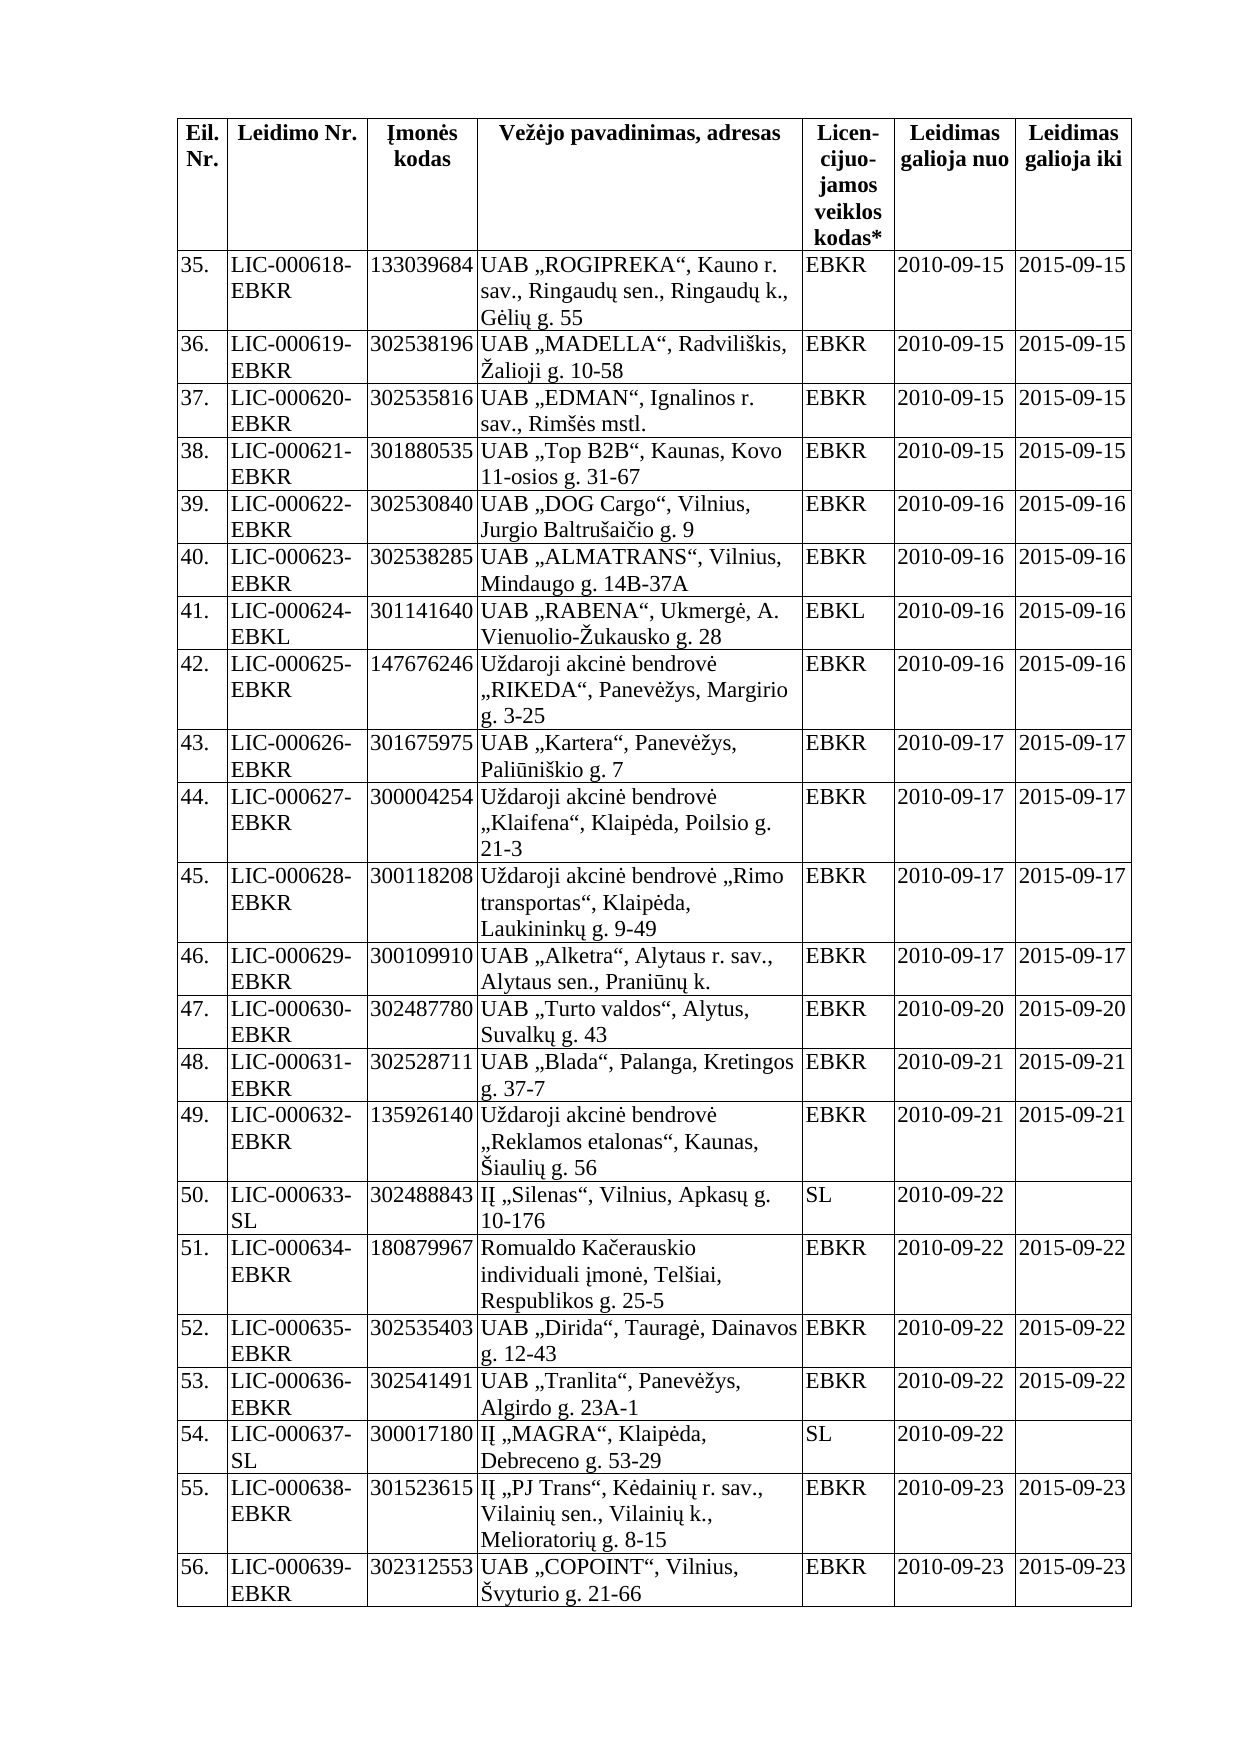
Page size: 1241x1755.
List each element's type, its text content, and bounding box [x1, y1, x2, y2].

table_cell EBKR [803, 783, 894, 862]
table_cell 2010-09-22 [895, 1368, 1015, 1420]
table_cell 55. [178, 1474, 227, 1553]
table_cell UAB „Dirida“, Tauragė, Dainavos g. 12-43 [478, 1315, 802, 1367]
table_cell EBKR [803, 650, 894, 729]
table_cell 301675975 [368, 730, 477, 782]
table_cell 41. [178, 597, 227, 649]
table_cell 302535403 [368, 1315, 477, 1367]
table_cell EBKR [803, 730, 894, 782]
table_cell 2015-09-16 [1016, 597, 1131, 649]
table_cell Uždaroji akcinė bendrovė „Reklamos etalonas“, Kaunas, Šiaulių g. 56 [478, 1102, 802, 1181]
table_cell 302487780 [368, 996, 477, 1048]
table_cell EBKR [803, 1554, 894, 1606]
table_header Eil. Nr. [178, 119, 227, 250]
table_cell EBKR [803, 996, 894, 1048]
table_cell LIC-000634-EBKR [228, 1235, 367, 1313]
table_cell LIC-000627-EBKR [228, 783, 367, 862]
table_header Vežėjo pavadinimas, adresas [478, 119, 802, 250]
table_cell UAB „Kartera“, Panevėžys, Paliūniškio g. 7 [478, 730, 802, 782]
table_cell 301880535 [368, 438, 477, 490]
table_cell 43. [178, 730, 227, 782]
table_cell 2015-09-17 [1016, 783, 1131, 862]
table_cell 180879967 [368, 1235, 477, 1313]
table_cell 2010-09-17 [895, 943, 1015, 994]
table_cell 302538196 [368, 331, 477, 383]
table_cell 46. [178, 943, 227, 994]
table_cell 2010-09-15 [895, 438, 1015, 490]
table_cell EBKR [803, 943, 894, 994]
table_cell 302530840 [368, 491, 477, 543]
table_cell 2010-09-23 [895, 1554, 1015, 1606]
table_cell UAB „ALMATRANS“, Vilnius, Mindaugo g. 14B-37A [478, 544, 802, 596]
table_cell 40. [178, 544, 227, 596]
table_cell 47. [178, 996, 227, 1048]
table_cell SL [803, 1421, 894, 1473]
table_cell 2010-09-16 [895, 597, 1015, 649]
table_cell LIC-000626-EBKR [228, 730, 367, 782]
table_cell 302528711 [368, 1049, 477, 1101]
table_cell EBKR [803, 1474, 894, 1553]
table_cell LIC-000630-EBKR [228, 996, 367, 1048]
table_cell LIC-000635-EBKR [228, 1315, 367, 1367]
table_cell Uždaroji akcinė bendrovė „Rimo transportas“, Klaipėda, Laukininkų g. 9-49 [478, 863, 802, 941]
table_cell UAB „Alketra“, Alytaus r. sav., Alytaus sen., Praniūnų k. [478, 943, 802, 994]
table_cell LIC-000638-EBKR [228, 1474, 367, 1553]
table_cell 2015-09-21 [1016, 1049, 1131, 1101]
table_cell 2010-09-17 [895, 783, 1015, 862]
table_cell LIC-000619-EBKR [228, 331, 367, 383]
table_cell 2010-09-22 [895, 1182, 1015, 1234]
table_cell Romualdo Kačerauskio individuali įmonė, Telšiai, Respublikos g. 25-5 [478, 1235, 802, 1313]
table_cell Uždaroji akcinė bendrovė „RIKEDA“, Panevėžys, Margirio g. 3-25 [478, 650, 802, 729]
table_header Leidimas galioja iki [1016, 119, 1131, 250]
table_cell LIC-000629-EBKR [228, 943, 367, 994]
table_cell LIC-000623-EBKR [228, 544, 367, 596]
table_cell IĮ „Silenas“, Vilnius, Apkasų g. 10-176 [478, 1182, 802, 1234]
table_cell 2010-09-15 [895, 251, 1015, 330]
table_cell UAB „DOG Cargo“, Vilnius, Jurgio Baltrušaičio g. 9 [478, 491, 802, 543]
table_header Leidimas galioja nuo [895, 119, 1015, 250]
table_cell UAB „MADELLA“, Radviliškis, Žalioji g. 10-58 [478, 331, 802, 383]
table_cell 36. [178, 331, 227, 383]
table_cell EBKR [803, 1102, 894, 1181]
table_cell EBKR [803, 331, 894, 383]
table_cell LIC-000624-EBKL [228, 597, 367, 649]
table_cell 2015-09-15 [1016, 384, 1131, 436]
table_cell EBKR [803, 1315, 894, 1367]
table_header Įmonės kodas [368, 119, 477, 250]
table_cell 2010-09-15 [895, 384, 1015, 436]
table_cell 52. [178, 1315, 227, 1367]
table_cell UAB „COPOINT“, Vilnius, Švyturio g. 21-66 [478, 1554, 802, 1606]
table_cell 2015-09-15 [1016, 331, 1131, 383]
table_cell LIC-000636-EBKR [228, 1368, 367, 1420]
table_cell EBKR [803, 384, 894, 436]
table_cell 300004254 [368, 783, 477, 862]
table_cell 39. [178, 491, 227, 543]
table_cell 54. [178, 1421, 227, 1473]
table_cell LIC-000621-EBKR [228, 438, 367, 490]
table_cell LIC-000639-EBKR [228, 1554, 367, 1606]
table_cell LIC-000625-EBKR [228, 650, 367, 729]
table_cell 49. [178, 1102, 227, 1181]
table_cell 300017180 [368, 1421, 477, 1473]
table_cell 300118208 [368, 863, 477, 941]
table_cell 2015-09-22 [1016, 1368, 1131, 1420]
table_cell 2010-09-15 [895, 331, 1015, 383]
table_cell 2015-09-23 [1016, 1554, 1131, 1606]
table_cell IĮ „MAGRA“, Klaipėda, Debreceno g. 53-29 [478, 1421, 802, 1473]
table_cell 2010-09-21 [895, 1102, 1015, 1181]
table_cell 37. [178, 384, 227, 436]
table_cell 38. [178, 438, 227, 490]
table_cell SL [803, 1182, 894, 1234]
table_cell LIC-000633-SL [228, 1182, 367, 1234]
table_cell EBKR [803, 863, 894, 941]
table_cell 53. [178, 1368, 227, 1420]
table_cell UAB „Turto valdos“, Alytus, Suvalkų g. 43 [478, 996, 802, 1048]
table_cell 2010-09-16 [895, 491, 1015, 543]
table_cell EBKR [803, 1368, 894, 1420]
table_cell 2015-09-15 [1016, 438, 1131, 490]
table_cell EBKR [803, 1049, 894, 1101]
table_cell 2010-09-16 [895, 650, 1015, 729]
table_cell 2015-09-21 [1016, 1102, 1131, 1181]
table_cell UAB „EDMAN“, Ignalinos r. sav., Rimšės mstl. [478, 384, 802, 436]
table_cell EBKR [803, 491, 894, 543]
table_cell 300109910 [368, 943, 477, 994]
table_cell 2015-09-17 [1016, 863, 1131, 941]
table_cell 2010-09-22 [895, 1235, 1015, 1313]
table_cell 302541491 [368, 1368, 477, 1420]
table_cell 2015-09-22 [1016, 1315, 1131, 1367]
table_cell 133039684 [368, 251, 477, 330]
table_cell 302488843 [368, 1182, 477, 1234]
table_cell 2010-09-20 [895, 996, 1015, 1048]
table_cell 2010-09-17 [895, 863, 1015, 941]
table_cell EBKR [803, 251, 894, 330]
table_cell LIC-000631-EBKR [228, 1049, 367, 1101]
table_cell UAB „RABENA“, Ukmergė, A. Vienuolio-Žukausko g. 28 [478, 597, 802, 649]
table_cell EBKL [803, 597, 894, 649]
table_cell 2015-09-17 [1016, 730, 1131, 782]
table_cell EBKR [803, 1235, 894, 1313]
table_cell UAB „Top B2B“, Kaunas, Kovo 11-osios g. 31-67 [478, 438, 802, 490]
table_cell UAB „Blada“, Palanga, Kretingos g. 37-7 [478, 1049, 802, 1101]
table_cell 2015-09-23 [1016, 1474, 1131, 1553]
table_header Licen­cijuo­jamos veik­los kodas* [803, 119, 894, 250]
table_cell 302312553 [368, 1554, 477, 1606]
table_cell LIC-000618-EBKR [228, 251, 367, 330]
table_cell 301141640 [368, 597, 477, 649]
table_cell 147676246 [368, 650, 477, 729]
table_cell 302538285 [368, 544, 477, 596]
table_cell 2010-09-22 [895, 1315, 1015, 1367]
table_cell 56. [178, 1554, 227, 1606]
table_cell 51. [178, 1235, 227, 1313]
table_cell 302535816 [368, 384, 477, 436]
table_cell LIC-000632-EBKR [228, 1102, 367, 1181]
table_cell LIC-000637-SL [228, 1421, 367, 1473]
table_cell UAB „Tranlita“, Panevėžys, Algirdo g. 23A-1 [478, 1368, 802, 1420]
table_cell 2015-09-16 [1016, 491, 1131, 543]
table_cell 44. [178, 783, 227, 862]
table_cell 45. [178, 863, 227, 941]
table_cell 2015-09-16 [1016, 650, 1131, 729]
table_cell 2010-09-16 [895, 544, 1015, 596]
table_cell EBKR [803, 544, 894, 596]
table_cell 2010-09-23 [895, 1474, 1015, 1553]
table_cell LIC-000628-EBKR [228, 863, 367, 941]
table_cell LIC-000620-EBKR [228, 384, 367, 436]
table_cell 301523615 [368, 1474, 477, 1553]
table_cell [1016, 1182, 1131, 1234]
table_cell 2015-09-20 [1016, 996, 1131, 1048]
table_cell 48. [178, 1049, 227, 1101]
table_cell IĮ „PJ Trans“, Kėdainių r. sav., Vilainių sen., Vilainių k., Melioratorių g. 8-15 [478, 1474, 802, 1553]
table_cell 2010-09-22 [895, 1421, 1015, 1473]
table_cell 42. [178, 650, 227, 729]
table_cell 135926140 [368, 1102, 477, 1181]
table_cell UAB „ROGIPREKA“, Kauno r. sav., Ringaudų sen., Ringaudų k., Gėlių g. 55 [478, 251, 802, 330]
table_cell 2010-09-17 [895, 730, 1015, 782]
table_cell Uždaroji akcinė bendrovė „Klaifena“, Klaipėda, Poilsio g. 21-3 [478, 783, 802, 862]
table_cell LIC-000622-EBKR [228, 491, 367, 543]
table_cell 2010-09-21 [895, 1049, 1015, 1101]
table_cell 2015-09-15 [1016, 251, 1131, 330]
table_header Leidimo Nr. [228, 119, 367, 250]
table_cell 50. [178, 1182, 227, 1234]
table_cell 2015-09-16 [1016, 544, 1131, 596]
table_cell 2015-09-22 [1016, 1235, 1131, 1313]
table_cell EBKR [803, 438, 894, 490]
table_cell 35. [178, 251, 227, 330]
table_cell 2015-09-17 [1016, 943, 1131, 994]
table_cell [1016, 1421, 1131, 1473]
